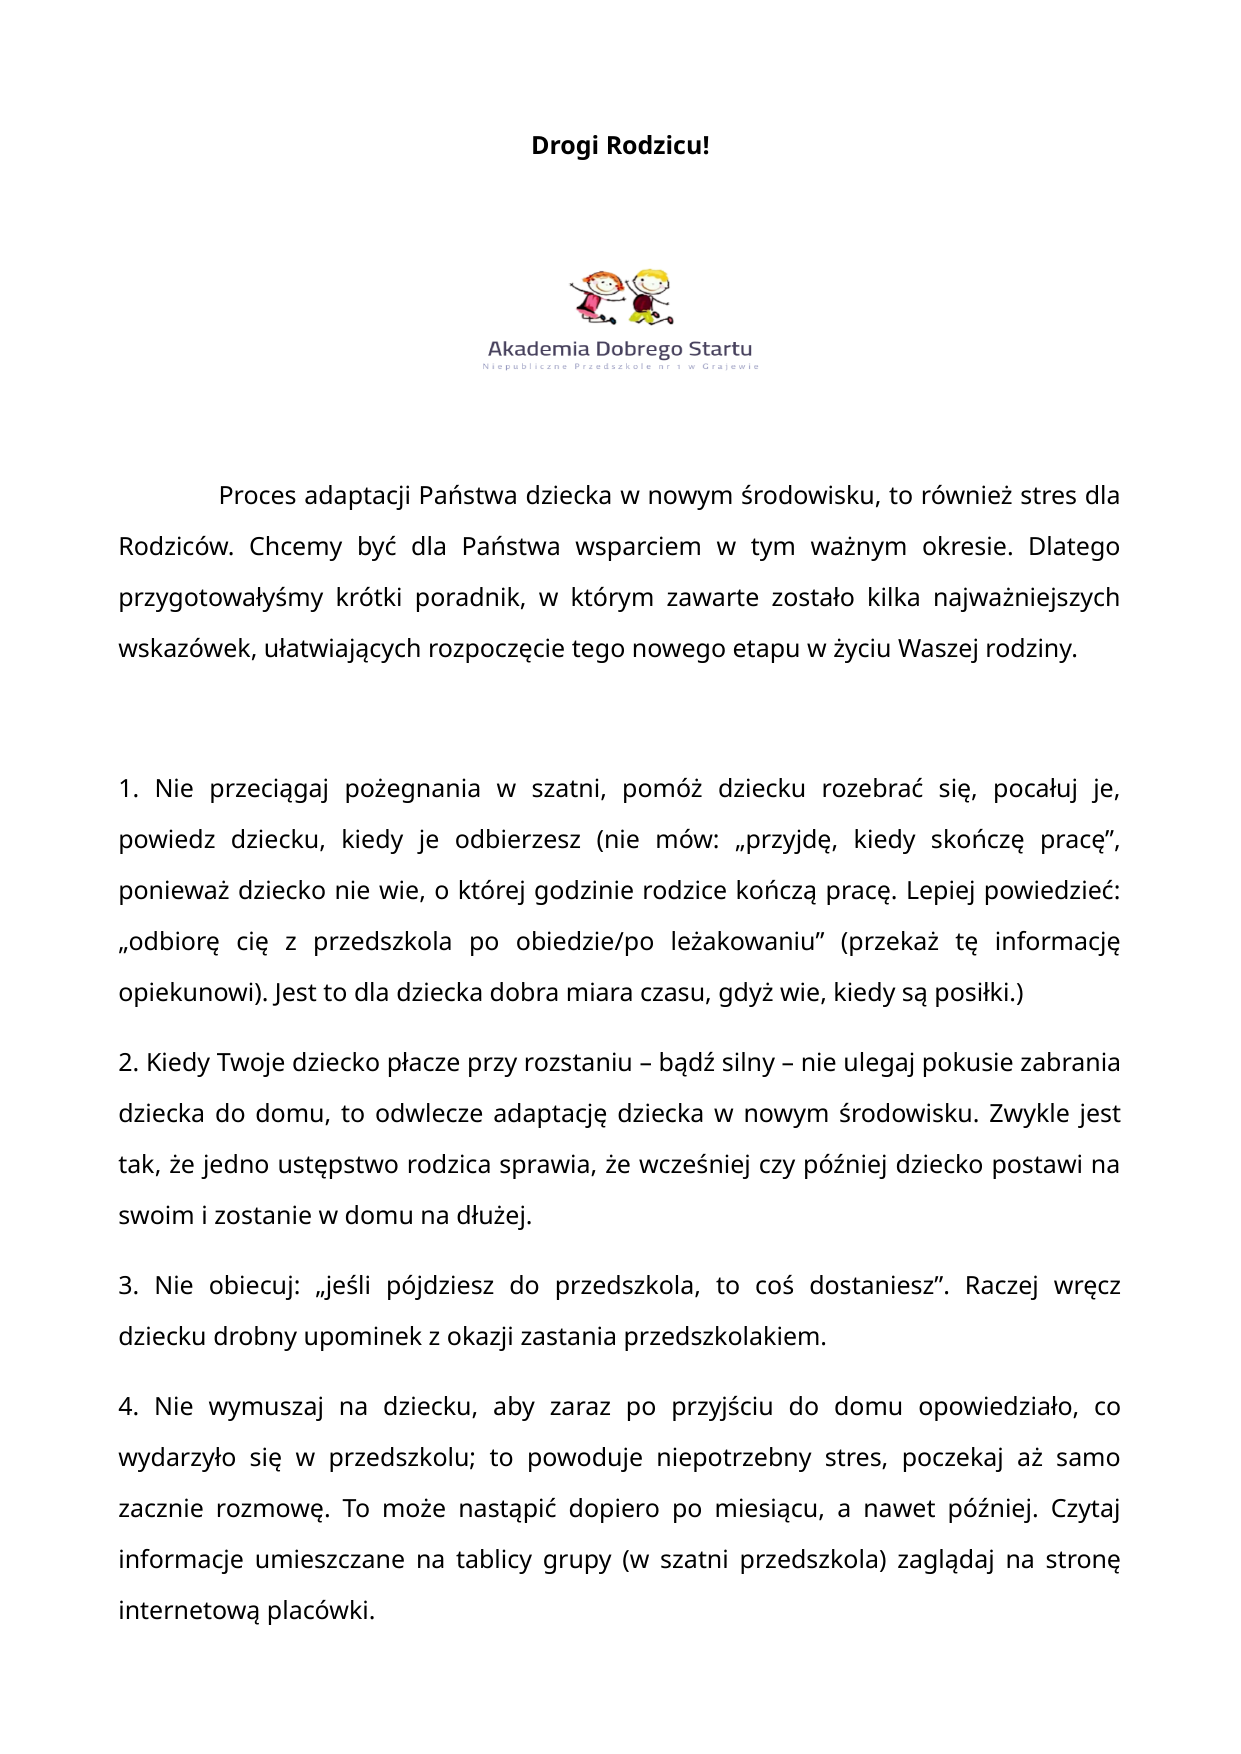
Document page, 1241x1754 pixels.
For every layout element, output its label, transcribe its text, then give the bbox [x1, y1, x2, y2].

text Drogi Rodzicu! [118, 127, 1122, 162]
text 4. Nie wymuszaj na dziecku, aby zaraz po przyjściu do domu opowiedziało, co wydarzyło się w przedszkolu; to powoduje niepotrzebny stres, poczekaj aż samo zacznie rozmowę. To może nastąpić dopiero po miesiącu, a nawet później. Czytaj informacje umieszczane na tablicy grupy (w szatni przedszkola) zaglądaj na stronę internetową placówki. [118, 1388, 1122, 1627]
text 2. Kiedy Twoje dziecko płacze przy rozstaniu – bądź silny – nie ulegaj pokusie zabrania dziecka do domu, to odwlecze adaptację dziecka w nowym środowisku. Zwykle jest tak, że jedno ustępstwo rodzica sprawia, że wcześniej czy później dziecko postawi na swoim i zostanie w domu na dłużej. [118, 1044, 1122, 1232]
text 3. Nie obiecuj: „jeśli pójdziesz do przedszkola, to coś dostaniesz”. Raczej wręcz dziecku drobny upominek z okazji zastania przedszkolakiem. [118, 1267, 1122, 1353]
text Proces adaptacji Państwa dziecka w nowym środowisku, to również stres dla Rodziców. Chcemy być dla Państwa wsparciem w tym ważnym okresie. Dlatego przygotowałyśmy krótki poradnik, w którym zawarte zostało kilka najważniejszych wskazówek, ułatwiających rozpoczęcie tego nowego etapu w życiu Waszej rodziny. [118, 478, 1122, 665]
text 1. Nie przeciągaj pożegnania w szatni, pomóż dziecku rozebrać się, pocałuj je, powiedz dziecku, kiedy je odbierzesz (nie mów: „przyjdę, kiedy skończę pracę”, ponieważ dziecko nie wie, o której godzinie rodzice kończą pracę. Lepiej powiedzieć: „odbiorę cię z przedszkola po obiedzie/po leżakowaniu” (przekaż tę informację opiekunowi). Jest to dla dziecka dobra miara czasu, gdyż wie, kiedy są posiłki.) [118, 771, 1122, 1009]
